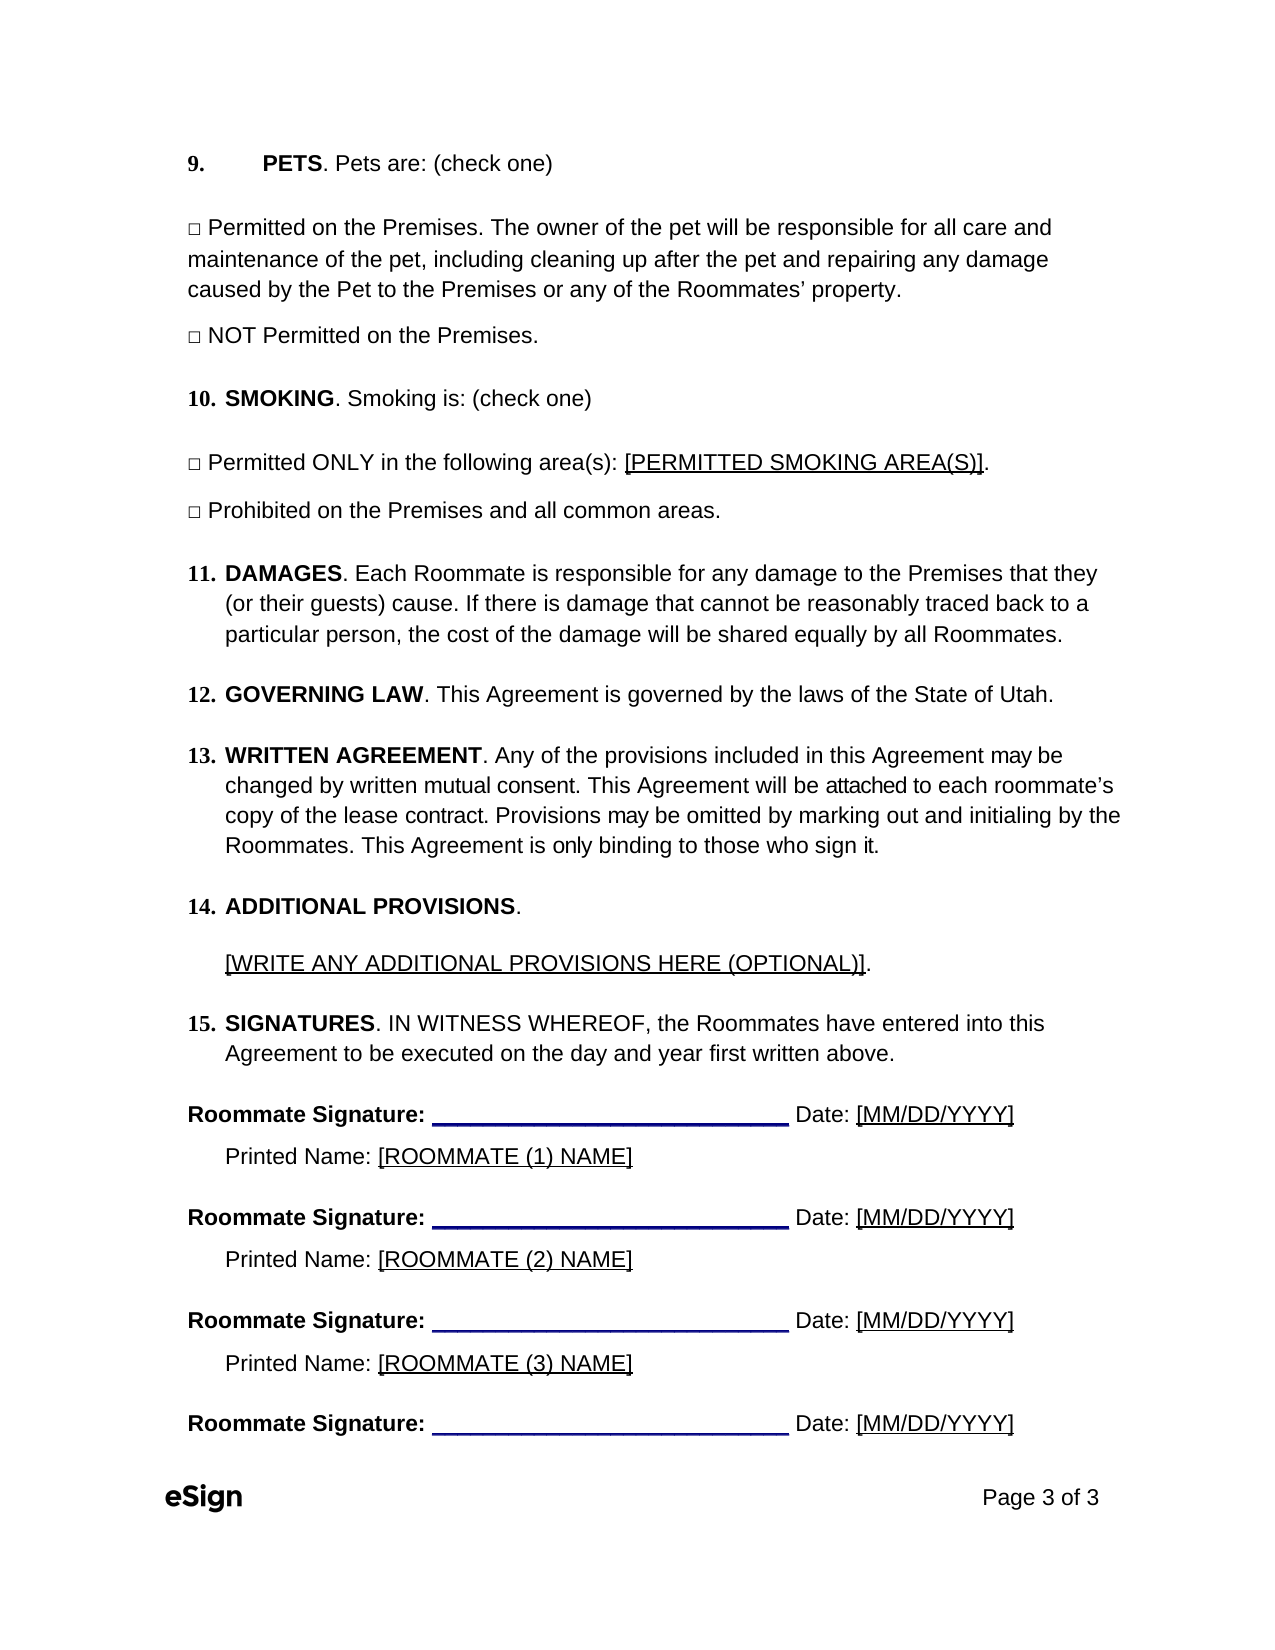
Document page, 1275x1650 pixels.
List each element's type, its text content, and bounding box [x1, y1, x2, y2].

text Printed Name: [ROOMMATE (3) NAME] [150, 1349, 1125, 1376]
list [WRITE ANY ADDITIONAL PROVISIONS HERE (OPTIONAL)]. [225, 949, 1125, 976]
list Roommate Signature: ____________________________ Date: [MM/DD/YYYY] [187, 1307, 1125, 1333]
text Printed Name: [ROOMMATE (2) NAME] [150, 1246, 1125, 1273]
list ☐ NOT Permitted on the Premises. [187, 319, 1125, 350]
list ADDITIONAL PROVISIONS. [187, 893, 1125, 919]
list ☐ Permitted on the Premises. The owner of the pet will be responsible for all care and maintenance of the pet, including cleaning up after the pet and repairing any damage caused by the Pet to the Premises or any of the Roommates’ property. [187, 211, 1125, 302]
list Roommate Signature: ____________________________ Date: [MM/DD/YYYY] [187, 1410, 1125, 1436]
list PETS. Pets are: (check one) [187, 150, 1125, 176]
list SIGNATURES. IN WITNESS WHEREOF, the Roommates have entered into this Agreement to be executed on the day and year first written above. [187, 1010, 1125, 1067]
list GOVERNING LAW. This Agreement is governed by the laws of the State of Utah. [187, 681, 1125, 707]
list ☐ Permitted ONLY in the following area(s): [PERMITTED SMOKING AREA(S)]. [187, 445, 1125, 477]
list DAMAGES. Each Roommate is responsible for any damage to the Premises that they (or their guests) cause. If there is damage that cannot be reasonably traced back to a particular person, the cost of the damage will be shared equally by all Roommates. [187, 560, 1125, 647]
list ☐ Prohibited on the Premises and all common areas. [187, 494, 1125, 525]
list WRITTEN AGREEMENT. Any of the provisions included in this Agreement may be changed by written mutual consent. This Agreement will be attached to each roommate’s copy of the lease contract. Provisions may be omitted by marking out and initialing by the Roommates. This Agreement is only binding to those who sign it. [187, 742, 1125, 859]
list Roommate Signature: ____________________________ Date: [MM/DD/YYYY] [187, 1204, 1125, 1230]
list Roommate Signature: ____________________________ Date: [MM/DD/YYYY] [187, 1101, 1125, 1127]
list SMOKING. Smoking is: (check one) [187, 385, 1125, 411]
text Printed Name: [ROOMMATE (1) NAME] [150, 1143, 1125, 1170]
